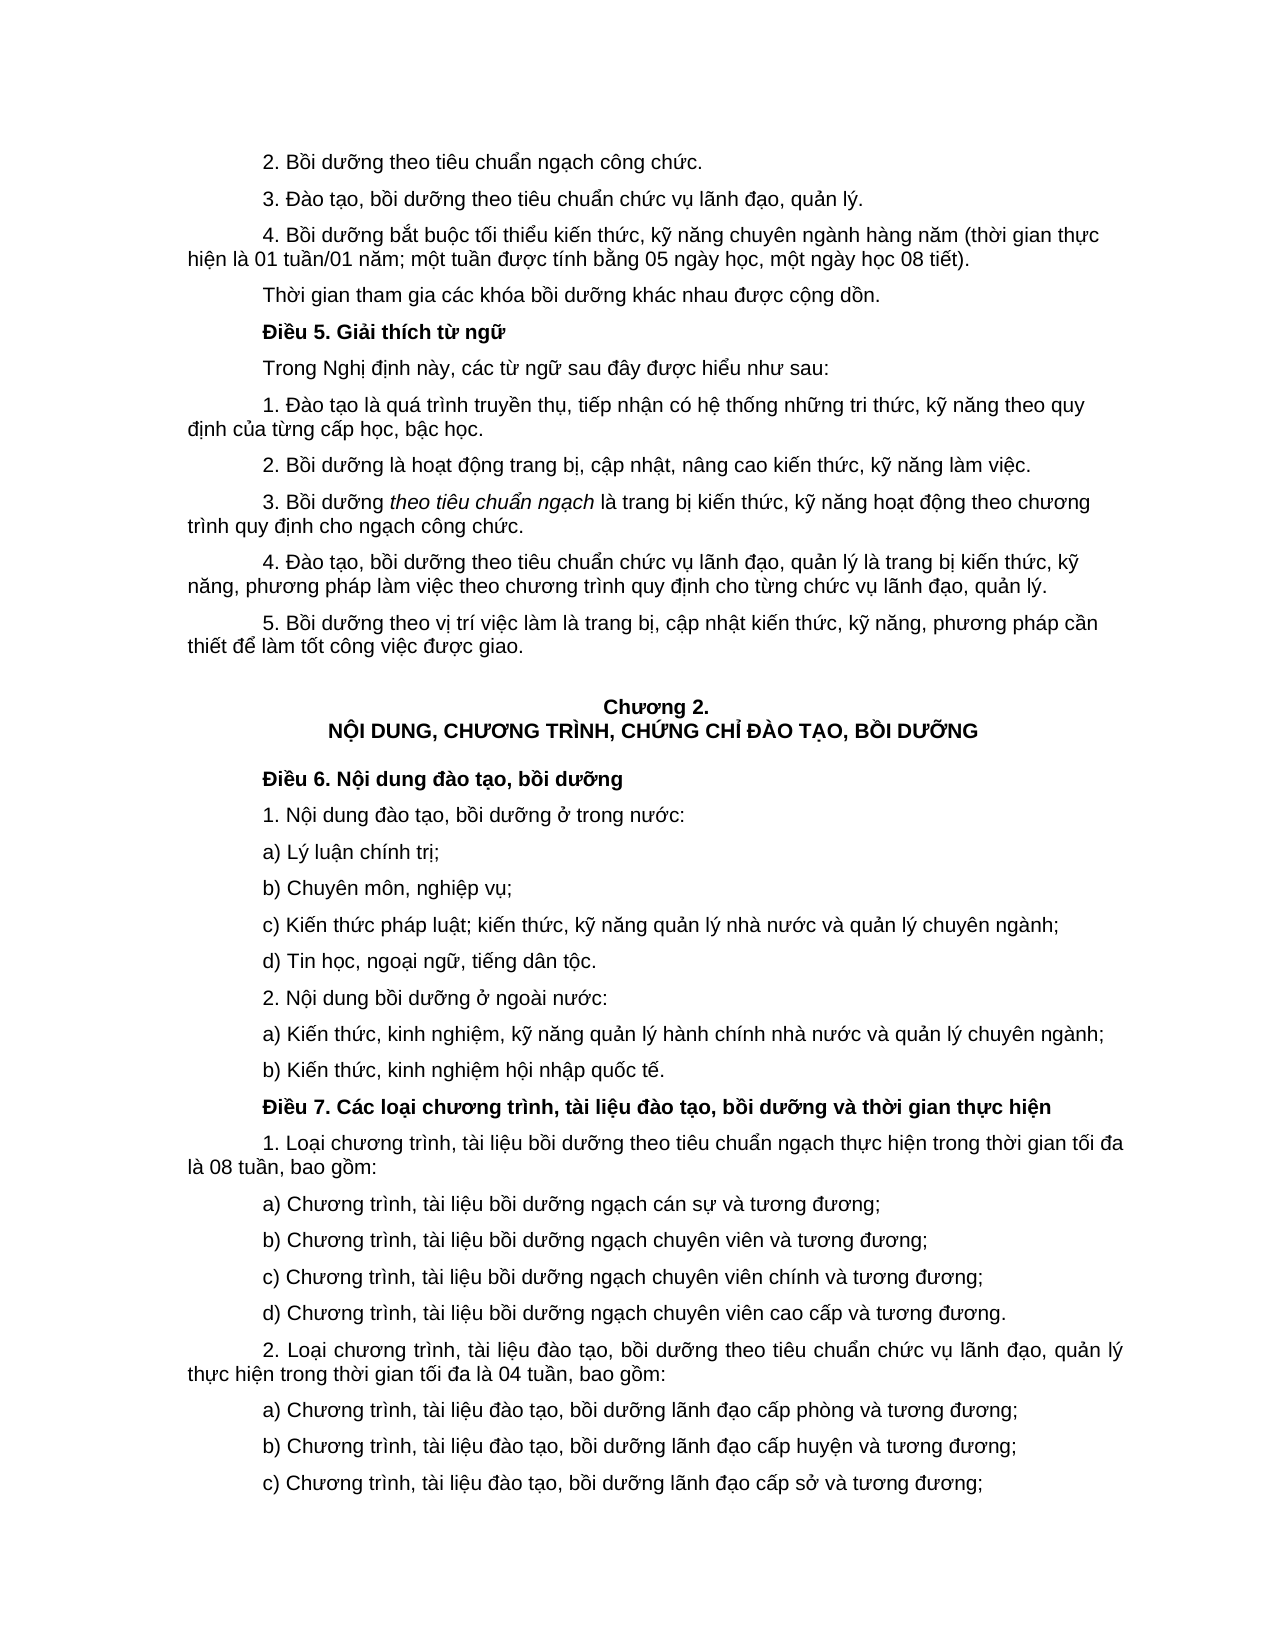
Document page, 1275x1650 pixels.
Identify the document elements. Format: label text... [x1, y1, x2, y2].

text 1. Nội dung đào tạo, bồi dưỡng ở trong nước: [187, 803, 1125, 827]
text d) Tin học, ngoại ngữ, tiếng dân tộc. [187, 949, 1125, 973]
text c) Chương trình, tài liệu đào tạo, bồi dưỡng lãnh đạo cấp sở và tương đương; [187, 1471, 1125, 1495]
text a) Chương trình, tài liệu đào tạo, bồi dưỡng lãnh đạo cấp phòng và tương đương; [187, 1398, 1125, 1422]
text 3. Bồi dưỡng theo tiêu chuẩn ngạch là trang bị kiến thức, kỹ năng hoạt động theo chương trình quy định cho ngạch công chức. [187, 489, 1125, 537]
text 3. Đào tạo, bồi dưỡng theo tiêu chuẩn chức vụ lãnh đạo, quản lý. [187, 186, 1125, 210]
text Thời gian tham gia các khóa bồi dưỡng khác nhau được cộng dồn. [187, 283, 1125, 307]
text 4. Bồi dưỡng bắt buộc tối thiểu kiến thức, kỹ năng chuyên ngành hàng năm (thời gian thực hiện là 01 tuần/01 năm; một tuần được tính bằng 05 ngày học, một ngày học 08 tiết). [187, 223, 1125, 271]
text Trong Nghị định này, các từ ngữ sau đây được hiểu như sau: [187, 356, 1125, 380]
text a) Kiến thức, kinh nghiệm, kỹ năng quản lý hành chính nhà nước và quản lý chuyên ngành; [187, 1022, 1125, 1046]
text Chương 2. [187, 695, 1125, 719]
text Điều 7. Các loại chương trình, tài liệu đào tạo, bồi dưỡng và thời gian thực hiện [187, 1095, 1125, 1119]
text 5. Bồi dưỡng theo vị trí việc làm là trang bị, cập nhật kiến thức, kỹ năng, phương pháp cần thiết để làm tốt công việc được giao. [187, 610, 1125, 658]
text 2. Bồi dưỡng là hoạt động trang bị, cập nhật, nâng cao kiến thức, kỹ năng làm việc. [187, 453, 1125, 477]
text c) Kiến thức pháp luật; kiến thức, kỹ năng quản lý nhà nước và quản lý chuyên ngành; [187, 912, 1125, 936]
text 1. Đào tạo là quá trình truyền thụ, tiếp nhận có hệ thống những tri thức, kỹ năng theo quy định của từng cấp học, bậc học. [187, 393, 1125, 441]
text d) Chương trình, tài liệu bồi dưỡng ngạch chuyên viên cao cấp và tương đương. [187, 1301, 1125, 1325]
text b) Chương trình, tài liệu bồi dưỡng ngạch chuyên viên và tương đương; [187, 1228, 1125, 1252]
text a) Chương trình, tài liệu bồi dưỡng ngạch cán sự và tương đương; [187, 1192, 1125, 1216]
text c) Chương trình, tài liệu bồi dưỡng ngạch chuyên viên chính và tương đương; [187, 1264, 1125, 1288]
text 2. Loại chương trình, tài liệu đào tạo, bồi dưỡng theo tiêu chuẩn chức vụ lãnh đạo, quản lý thực hiện trong thời gian tối đa là 04 tuần, bao gồm: [187, 1337, 1125, 1385]
text 4. Đào tạo, bồi dưỡng theo tiêu chuẩn chức vụ lãnh đạo, quản lý là trang bị kiến thức, kỹ năng, phương pháp làm việc theo chương trình quy định cho từng chức vụ lãnh đạo, quản lý. [187, 550, 1125, 598]
text b) Chuyên môn, nghiệp vụ; [187, 876, 1125, 900]
text a) Lý luận chính trị; [187, 839, 1125, 863]
text NỘI DUNG, CHƯƠNG TRÌNH, CHỨNG CHỈ ĐÀO TẠO, BỒI DƯỠNG [187, 719, 1125, 743]
text Điều 6. Nội dung đào tạo, bồi dưỡng [187, 767, 1125, 791]
text 1. Loại chương trình, tài liệu bồi dưỡng theo tiêu chuẩn ngạch thực hiện trong thời gian tối đa là 08 tuần, bao gồm: [187, 1131, 1125, 1179]
text 2. Nội dung bồi dưỡng ở ngoài nước: [187, 985, 1125, 1009]
text b) Chương trình, tài liệu đào tạo, bồi dưỡng lãnh đạo cấp huyện và tương đương; [187, 1434, 1125, 1458]
text Điều 5. Giải thích từ ngữ [187, 320, 1125, 344]
text b) Kiến thức, kinh nghiệm hội nhập quốc tế. [187, 1058, 1125, 1082]
text 2. Bồi dưỡng theo tiêu chuẩn ngạch công chức. [187, 150, 1125, 174]
